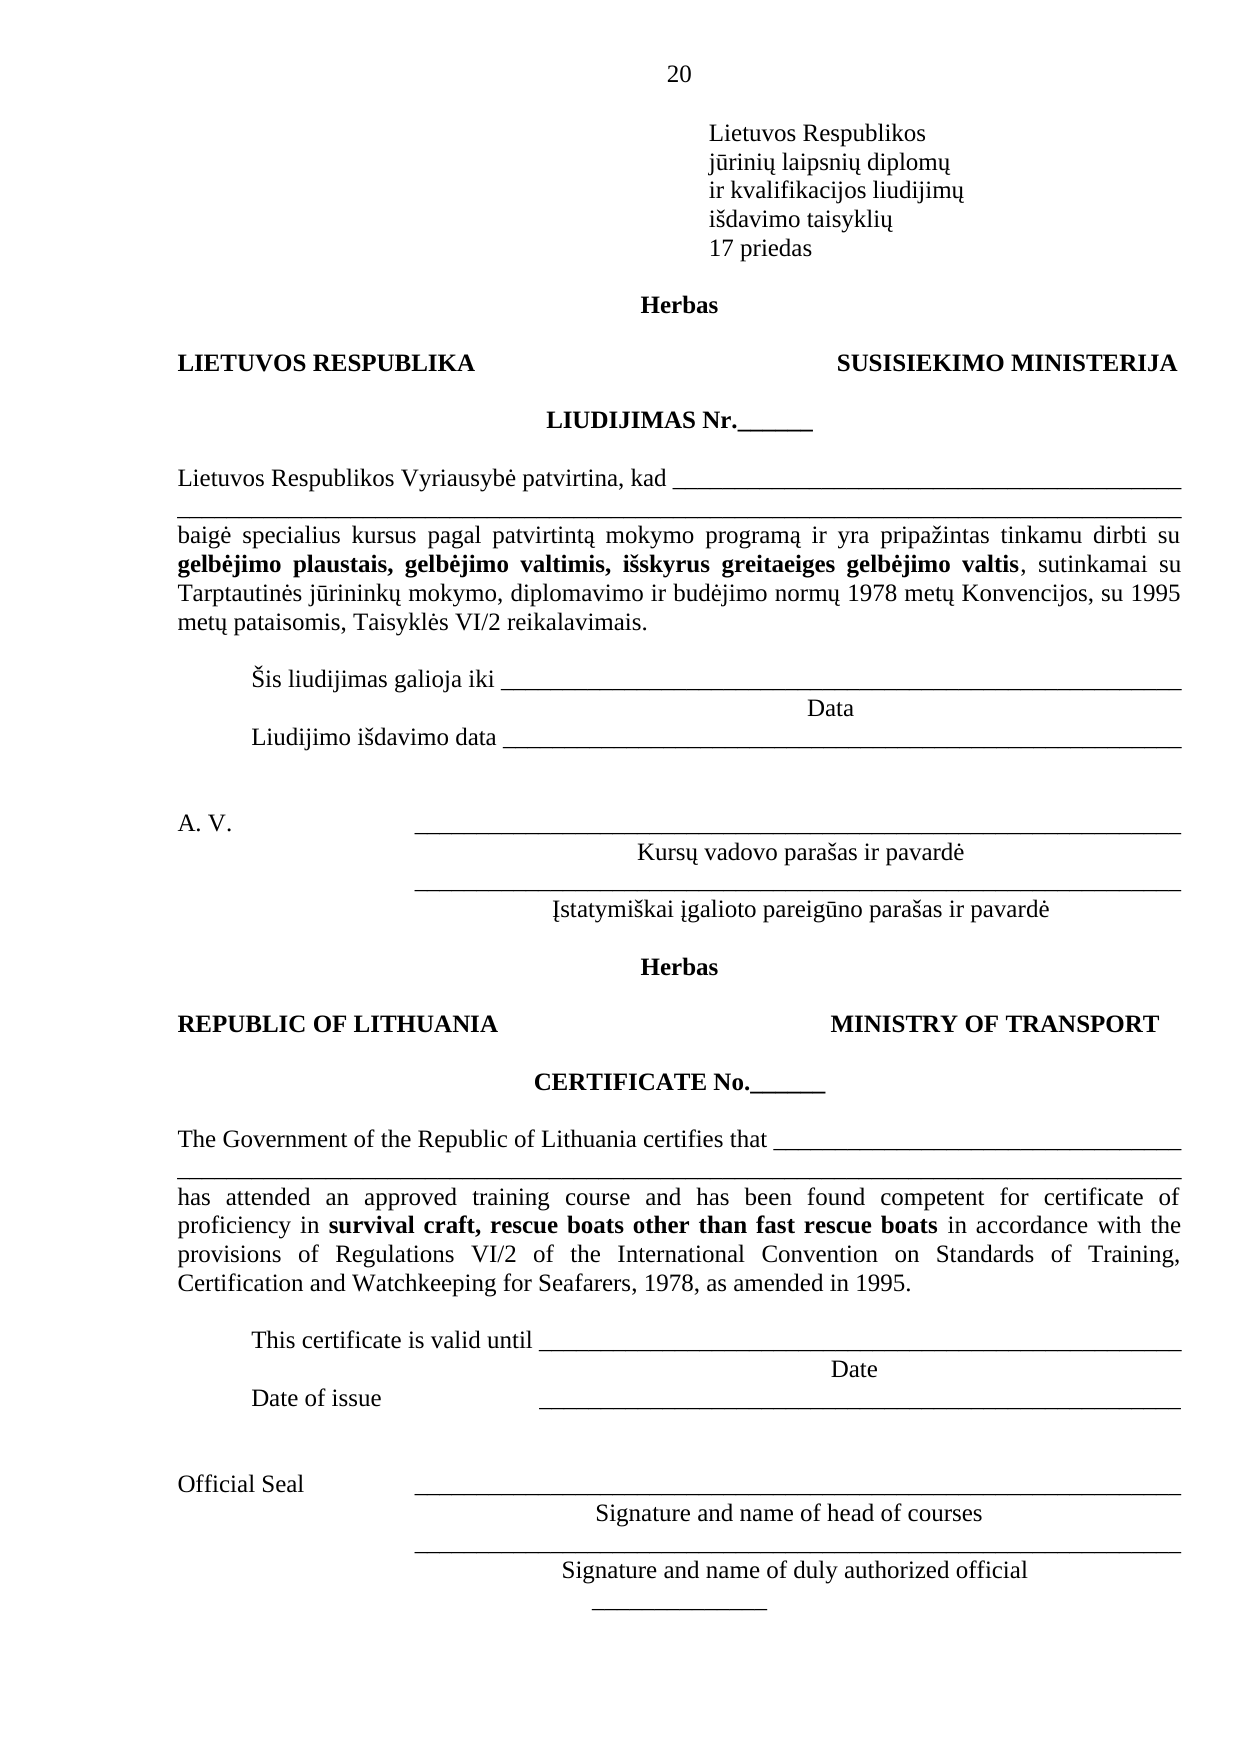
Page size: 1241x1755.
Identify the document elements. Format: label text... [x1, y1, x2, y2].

text Signature and name of head of courses [177, 1498, 1181, 1527]
text Lietuvos Respublikos Vyriausybė patvirtina, kad [177, 463, 1181, 492]
text Kursų vadovo parašas ir pavardė [177, 837, 1181, 866]
text ir kvalifikacijos liudijimų [177, 176, 1181, 204]
text Šis liudijimas galioja iki [177, 664, 1181, 693]
text Official Seal [177, 1469, 1181, 1498]
text Date of issue [177, 1383, 1181, 1412]
text Herbas [177, 952, 1181, 981]
text Signature and name of duly authorized official [177, 1556, 1181, 1584]
text A. V. [177, 808, 1181, 837]
text LIUDIJIMAS Nr.______ [177, 406, 1181, 434]
text baigė specialius kursus pagal patvirtintą mokymo programą ir yra pripažintas tinkamu dirbti su gelbėjimo plaustais, gelbėjimo valtimis, išskyrus greitaeiges gelbėjimo valtis, sutinkamai su Tarptautinės jūrininkų mokymo, diplomavimo ir budėjimo normų 1978 metų Konvencijos, su 1995 metų pataisomis, Taisyklės VI/2 reikalavimais. [177, 521, 1181, 636]
text 17 priedas [177, 233, 1181, 262]
text jūrinių laipsnių diplomų [177, 147, 1181, 176]
text Date [177, 1354, 1181, 1383]
text Liudijimo išdavimo data [177, 722, 1181, 751]
text REPUBLIC OF LITHUANIA MINISTRY OF TRANSPORT [177, 1009, 1181, 1038]
text has attended an approved training course and has been found competent for certificate of proficiency in survival craft, rescue boats other than fast rescue boats in accordance with the provisions of Regulations VI/2 of the International Convention on Standards of Training, Certification and Watchkeeping for Seafarers, 1978, as amended in 1995. [177, 1182, 1181, 1297]
text CERTIFICATE No.______ [177, 1067, 1181, 1096]
text The Government of the Republic of Lithuania certifies that [177, 1124, 1181, 1153]
text Įstatymiškai įgalioto pareigūno parašas ir pavardė [177, 894, 1181, 923]
text Herbas [177, 291, 1181, 319]
text Lietuvos Respublikos [177, 118, 1181, 147]
text LIETUVOS RESPUBLIKA SUSISIEKIMO MINISTERIJA [177, 348, 1181, 377]
text Data [177, 693, 1181, 722]
text išdavimo taisyklių [177, 204, 1181, 233]
text This certificate is valid until [177, 1326, 1181, 1354]
text ______________ [177, 1584, 1181, 1613]
